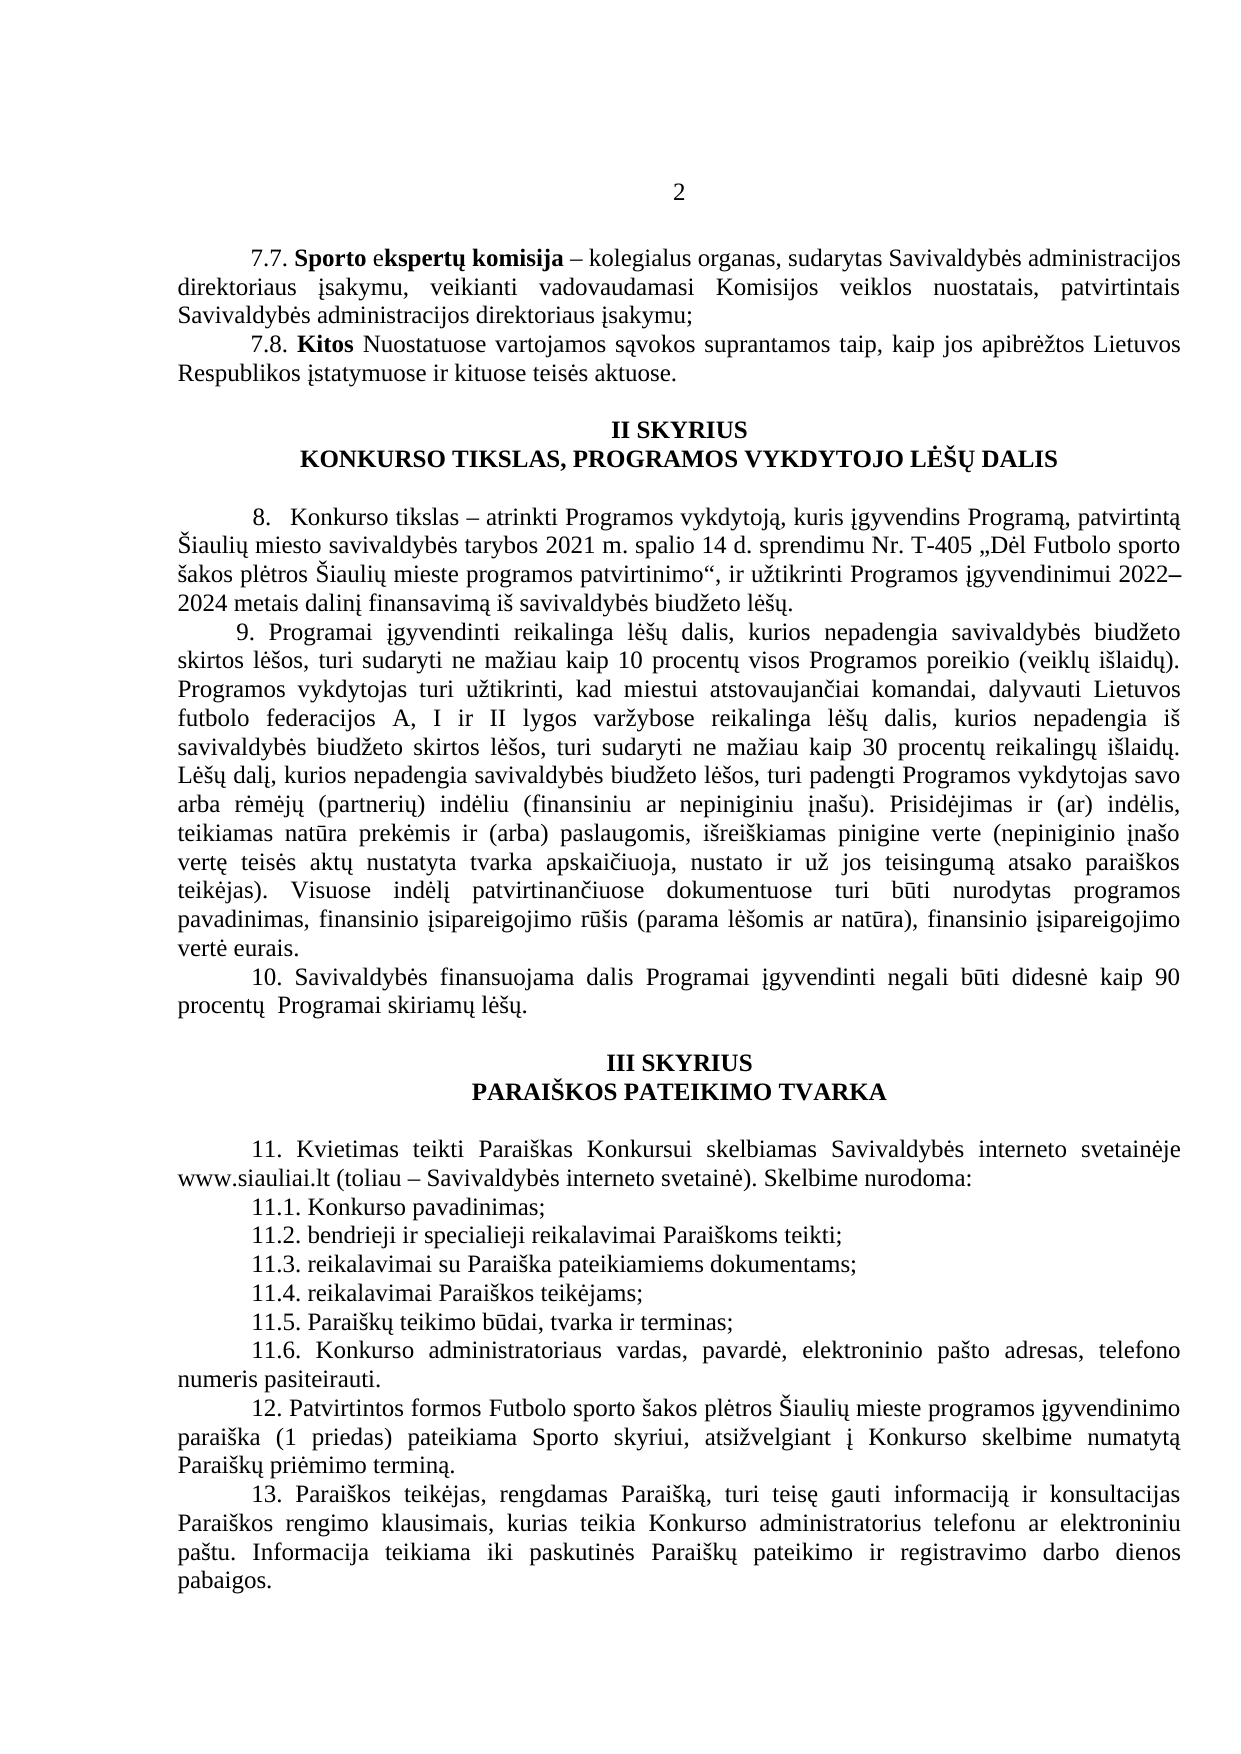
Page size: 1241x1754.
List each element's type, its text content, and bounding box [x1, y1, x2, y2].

text 11.3. reikalavimai su Paraiška pateikiamiems dokumentams; [177, 1249, 1181, 1278]
text 7.7. Sporto ekspertų komisija – kolegialus organas, sudarytas Savivaldybės administracijos direktoriaus įsakymu, veikianti vadovaudamasi Komisijos veiklos nuostatais, patvirtintais Savivaldybės administracijos direktoriaus įsakymu; [177, 243, 1181, 329]
text 8. Konkurso tikslas – atrinkti Programos vykdytoją, kuris įgyvendins Programą, patvirtintą Šiaulių miesto savivaldybės tarybos 2021 m. spalio 14 d. sprendimu Nr. T-405 „Dėl Futbolo sporto šakos plėtros Šiaulių mieste programos patvirtinimo“, ir užtikrinti Programos įgyvendinimui 2022–2024 metais dalinį finansavimą iš savivaldybės biudžeto lėšų. [177, 502, 1181, 617]
text II SKYRIUS [177, 416, 1181, 444]
text 11. Kvietimas teikti Paraiškas Konkursui skelbiamas Savivaldybės interneto svetainėje www.siauliai.lt (toliau – Savivaldybės interneto svetainė). Skelbime nurodoma: [177, 1134, 1181, 1192]
text 7.8. Kitos Nuostatuose vartojamos sąvokos suprantamos taip, kaip jos apibrėžtos Lietuvos Respublikos įstatymuose ir kituose teisės aktuose. [177, 329, 1181, 387]
text 12. Patvirtintos formos Futbolo sporto šakos plėtros Šiaulių mieste programos įgyvendinimo paraiška (1 priedas) pateikiama Sporto skyriui, atsižvelgiant į Konkurso skelbime numatytą Paraiškų priėmimo terminą. [177, 1393, 1181, 1479]
text 10. Savivaldybės finansuojama dalis Programai įgyvendinti negali būti didesnė kaip 90 procentų Programai skiriamų lėšų. [177, 962, 1181, 1019]
text 13. Paraiškos teikėjas, rengdamas Paraišką, turi teisę gauti informaciją ir konsultacijas Paraiškos rengimo klausimais, kurias teikia Konkurso administratorius telefonu ar elektroniniu paštu. Informacija teikiama iki paskutinės Paraiškų pateikimo ir registravimo darbo dienos pabaigos. [177, 1479, 1181, 1594]
text PARAIŠKOS PATEIKIMO TVARKA [177, 1077, 1181, 1106]
text 9. Programai įgyvendinti reikalinga lėšų dalis, kurios nepadengia savivaldybės biudžeto skirtos lėšos, turi sudaryti ne mažiau kaip 10 procentų visos Programos poreikio (veiklų išlaidų). Programos vykdytojas turi užtikrinti, kad miestui atstovaujančiai komandai, dalyvauti Lietuvos futbolo federacijos A, I ir II lygos varžybose reikalinga lėšų dalis, kurios nepadengia iš savivaldybės biudžeto skirtos lėšos, turi sudaryti ne mažiau kaip 30 procentų reikalingų išlaidų. Lėšų dalį, kurios nepadengia savivaldybės biudžeto lėšos, turi padengti Programos vykdytojas savo arba rėmėjų (partnerių) indėliu (finansiniu ar nepiniginiu įnašu). Prisidėjimas ir (ar) indėlis, teikiamas natūra prekėmis ir (arba) paslaugomis, išreiškiamas pinigine verte (nepiniginio įnašo vertę teisės aktų nustatyta tvarka apskaičiuoja, nustato ir už jos teisingumą atsako paraiškos teikėjas). Visuose indėlį patvirtinančiuose dokumentuose turi būti nurodytas programos pavadinimas, finansinio įsipareigojimo rūšis (parama lėšomis ar natūra), finansinio įsipareigojimo vertė eurais. [177, 617, 1181, 962]
text 11.5. Paraiškų teikimo būdai, tvarka ir terminas; [177, 1307, 1181, 1336]
text 11.6. Konkurso administratoriaus vardas, pavardė, elektroninio pašto adresas, telefono numeris pasiteirauti. [177, 1336, 1181, 1393]
text 11.2. bendrieji ir specialieji reikalavimai Paraiškoms teikti; [177, 1221, 1181, 1249]
text 11.4. reikalavimai Paraiškos teikėjams; [177, 1278, 1181, 1307]
text III SKYRIUS [177, 1048, 1181, 1077]
text KONKURSO TIKSLAS, PROGRAMOS VYKDYTOJO LĖŠŲ DALIS [177, 444, 1181, 473]
text 11.1. Konkurso pavadinimas; [177, 1192, 1181, 1221]
